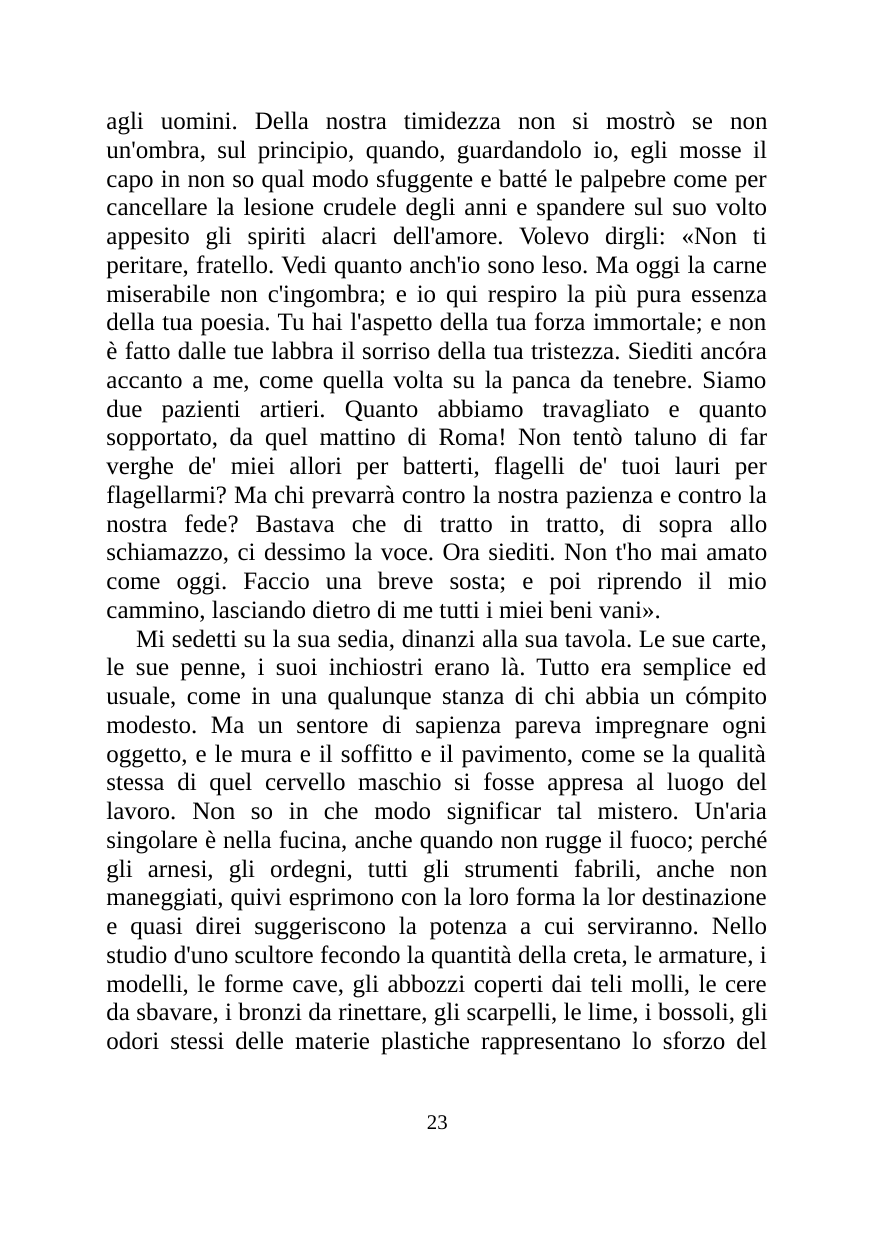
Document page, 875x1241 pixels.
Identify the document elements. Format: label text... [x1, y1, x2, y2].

text Mi sedetti su la sua sedia, dinanzi alla sua tavola. Le sue carte, le sue penne, i suoi inchiostri erano là. Tutto era semplice ed usuale, come in una qualunque stanza di chi abbia un cómpito modesto. Ma un sentore di sapienza pareva impregnare ogni oggetto, e le mura e il soffitto e il pavimento, come se la qualità stessa di quel cervello maschio si fosse appresa al luogo del lavoro. Non so in che modo significar tal mistero. Un'aria singolare è nella fucina, anche quando non rugge il fuoco; perché gli arnesi, gli ordegni, tutti gli strumenti fabrili, anche non maneggiati, quivi esprimono con la loro forma la lor destinazione e quasi direi suggeriscono la potenza a cui serviranno. Nello studio d'uno scultore fecondo la quantità della creta, le armature, i modelli, le forme cave, gli abbozzi coperti dai teli molli, le cere da sbavare, i bronzi da rinettare, gli scarpelli, le lime, i bossoli, gli odori stessi delle materie plastiche rappresentano lo sforzo del [106, 624, 768, 1055]
text agli uomini. Della nostra timidezza non si mostrò se non un'ombra, sul principio, quando, guardandolo io, egli mosse il capo in non so qual modo sfuggente e batté le palpebre come per cancellare la lesione crudele degli anni e spandere sul suo volto appesito gli spiriti alacri dell'amore. Volevo dirgli: «Non ti peritare, fratello. Vedi quanto anch'io sono leso. Ma oggi la carne miserabile non c'ingombra; e io qui respiro la più pura essenza della tua poesia. Tu hai l'aspetto della tua forza immortale; e non è fatto dalle tue labbra il sorriso della tua tristezza. Siediti ancóra accanto a me, come quella volta su la panca da tenebre. Siamo due pazienti artieri. Quanto abbiamo travagliato e quanto sopportato, da quel mattino di Roma! Non tentò taluno di far verghe de' miei allori per batterti, flagelli de' tuoi lauri per flagellarmi? Ma chi prevarrà contro la nostra pazienza e contro la nostra fede? Bastava che di tratto in tratto, di sopra allo schiamazzo, ci dessimo la voce. Ora siediti. Non t'ho mai amato come oggi. Faccio una breve sosta; e poi riprendo il mio cammino, lasciando dietro di me tutti i miei beni vani». [106, 106, 768, 624]
